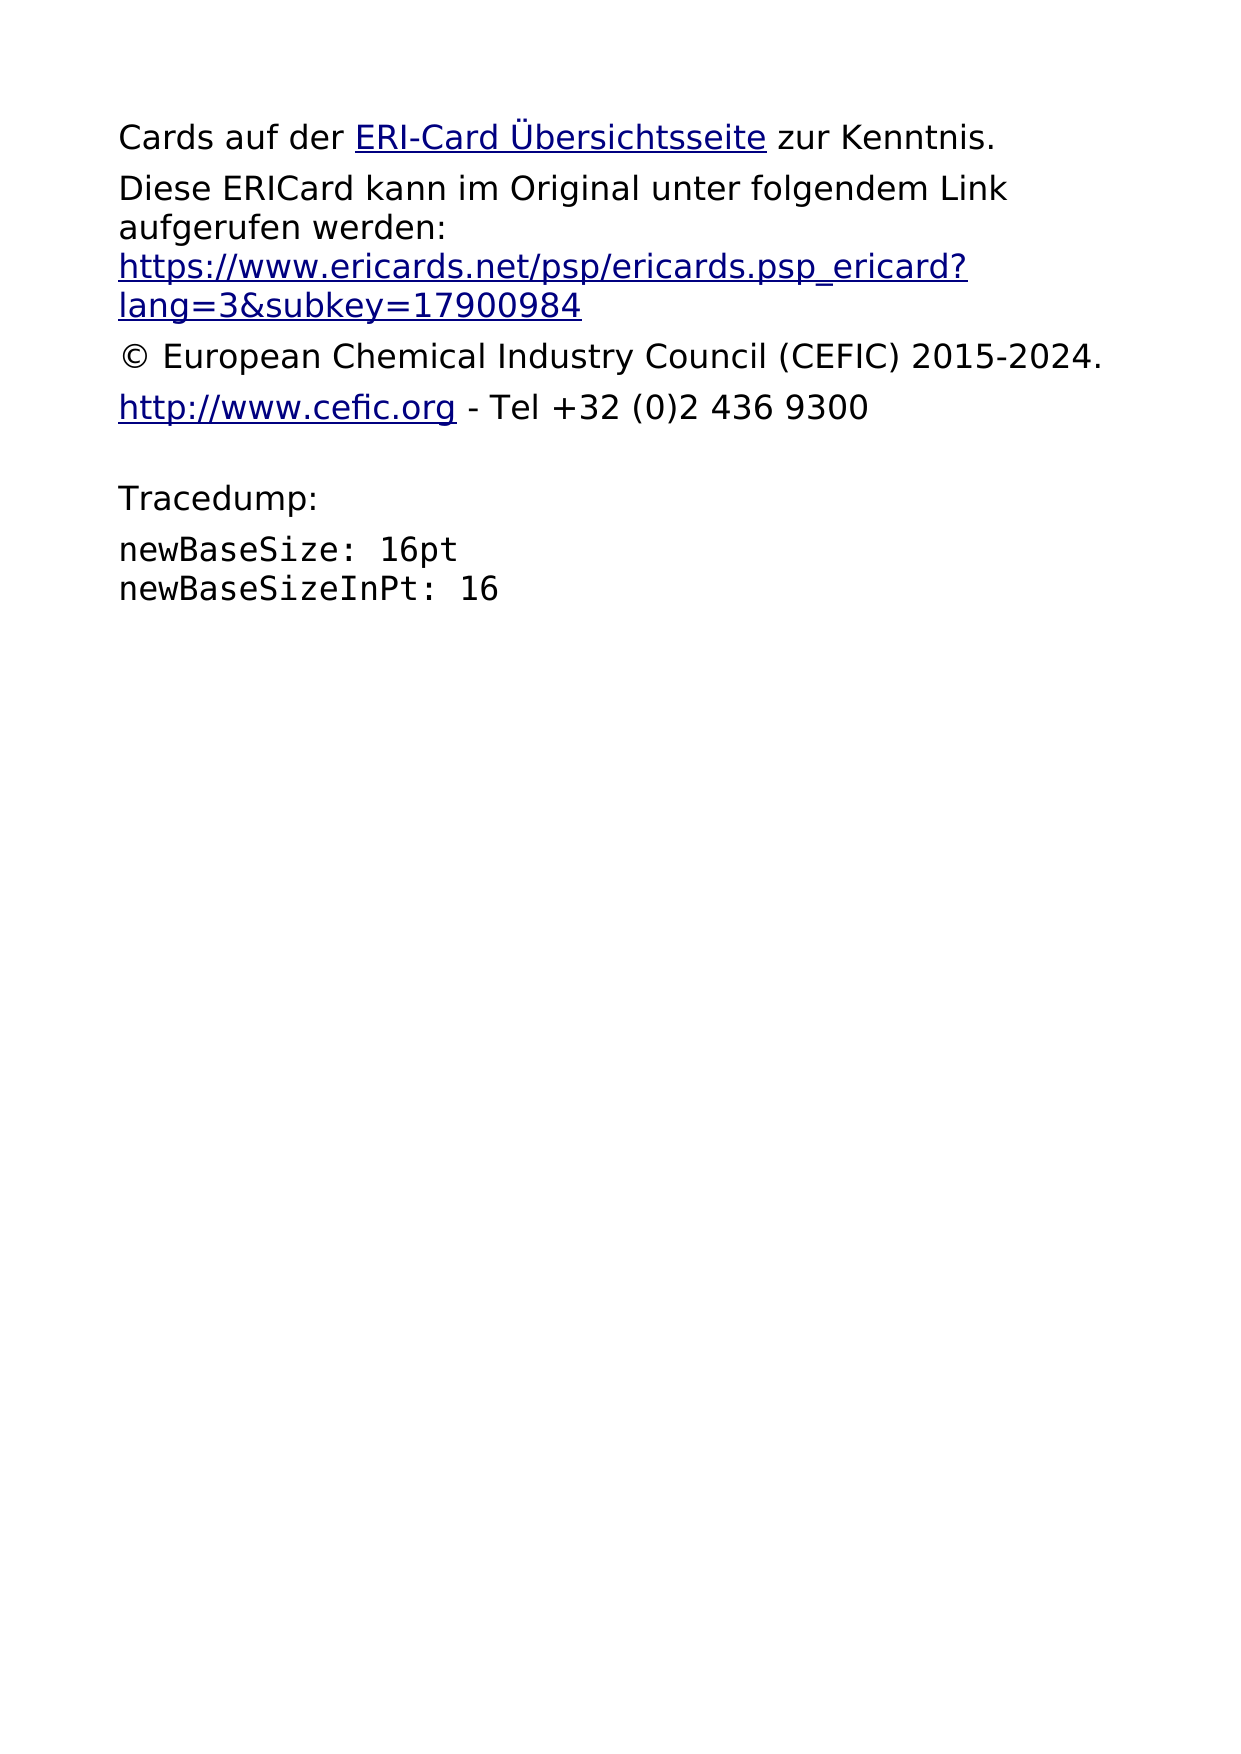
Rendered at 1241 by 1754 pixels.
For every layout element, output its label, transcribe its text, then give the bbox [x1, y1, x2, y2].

text Cards auf der ERI-Card Übersichtsseite zur Kenntnis. [118, 118, 1122, 157]
text http://www.cefic.org - Tel +32 (0)2 436 9300 [118, 389, 1122, 428]
text © European Chemical Industry Council (CEFIC) 2015-2024. [118, 337, 1122, 376]
text newBaseSize: 16pt newBaseSizeInPt: 16 [118, 530, 1122, 608]
text Diese ERICard kann im Original unter folgendem Link aufgerufen werden: https://www.ericards.net/psp/ericards.psp_ericard?lang=3&subkey=17900984 [118, 169, 1122, 325]
text Tracedump: [118, 440, 1122, 518]
